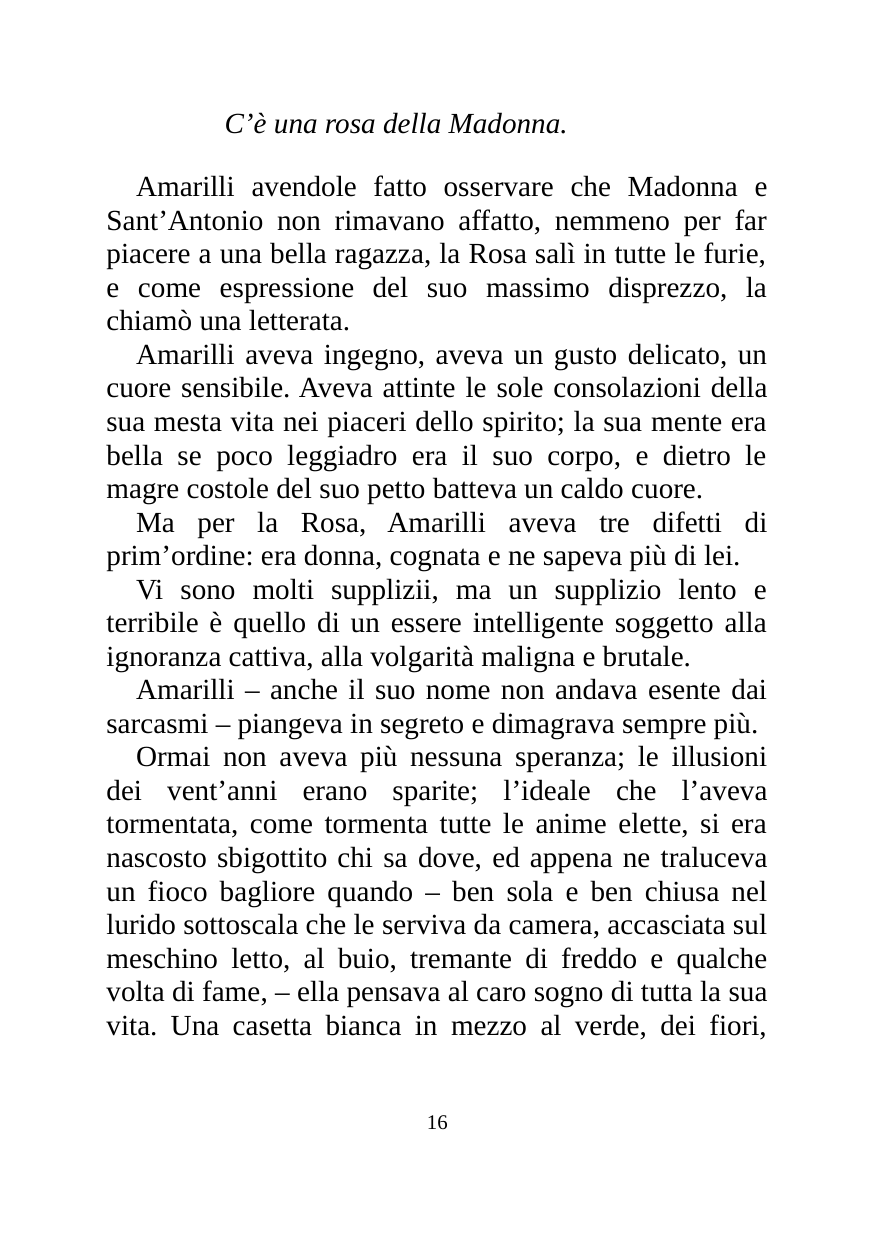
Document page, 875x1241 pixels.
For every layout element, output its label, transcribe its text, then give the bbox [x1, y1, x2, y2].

text C’è una rosa della Madonna. [224, 106, 768, 140]
text Ma per la Rosa, Amarilli aveva tre difetti di prim’ordine: era donna, cognata e ne sapeva più di lei. [106, 505, 768, 572]
text Ormai non aveva più nessuna speranza; le illusioni dei vent’anni erano sparite; l’ideale che l’aveva tormentata, come tormenta tutte le anime elette, si era nascosto sbigottito chi sa dove, ed appena ne traluceva un fioco bagliore quando – ben sola e ben chiusa nel lurido sottoscala che le serviva da camera, accasciata sul meschino letto, al buio, tremante di freddo e qualche volta di fame, – ella pensava al caro sogno di tutta la sua vita. Una casetta bianca in mezzo al verde, dei fiori, [106, 739, 768, 1041]
text Vi sono molti supplizii, ma un supplizio lento e terribile è quello di un essere intelligente soggetto alla ignoranza cattiva, alla volgarità maligna e brutale. [106, 572, 768, 672]
text Amarilli – anche il suo nome non andava esente dai sarcasmi – piangeva in segreto e dimagrava sempre più. [106, 672, 768, 739]
text Amarilli aveva ingegno, aveva un gusto delicato, un cuore sensibile. Aveva attinte le sole consolazioni della sua mesta vita nei piaceri dello spirito; la sua mente era bella se poco leggiadro era il suo corpo, e dietro le magre costole del suo petto batteva un caldo cuore. [106, 337, 768, 505]
text Amarilli avendole fatto osservare che Madonna e Sant’Antonio non rimavano affatto, nemmeno per far piacere a una bella ragazza, la Rosa salì in tutte le furie, e come espressione del suo massimo disprezzo, la chiamò una letterata. [106, 169, 768, 337]
